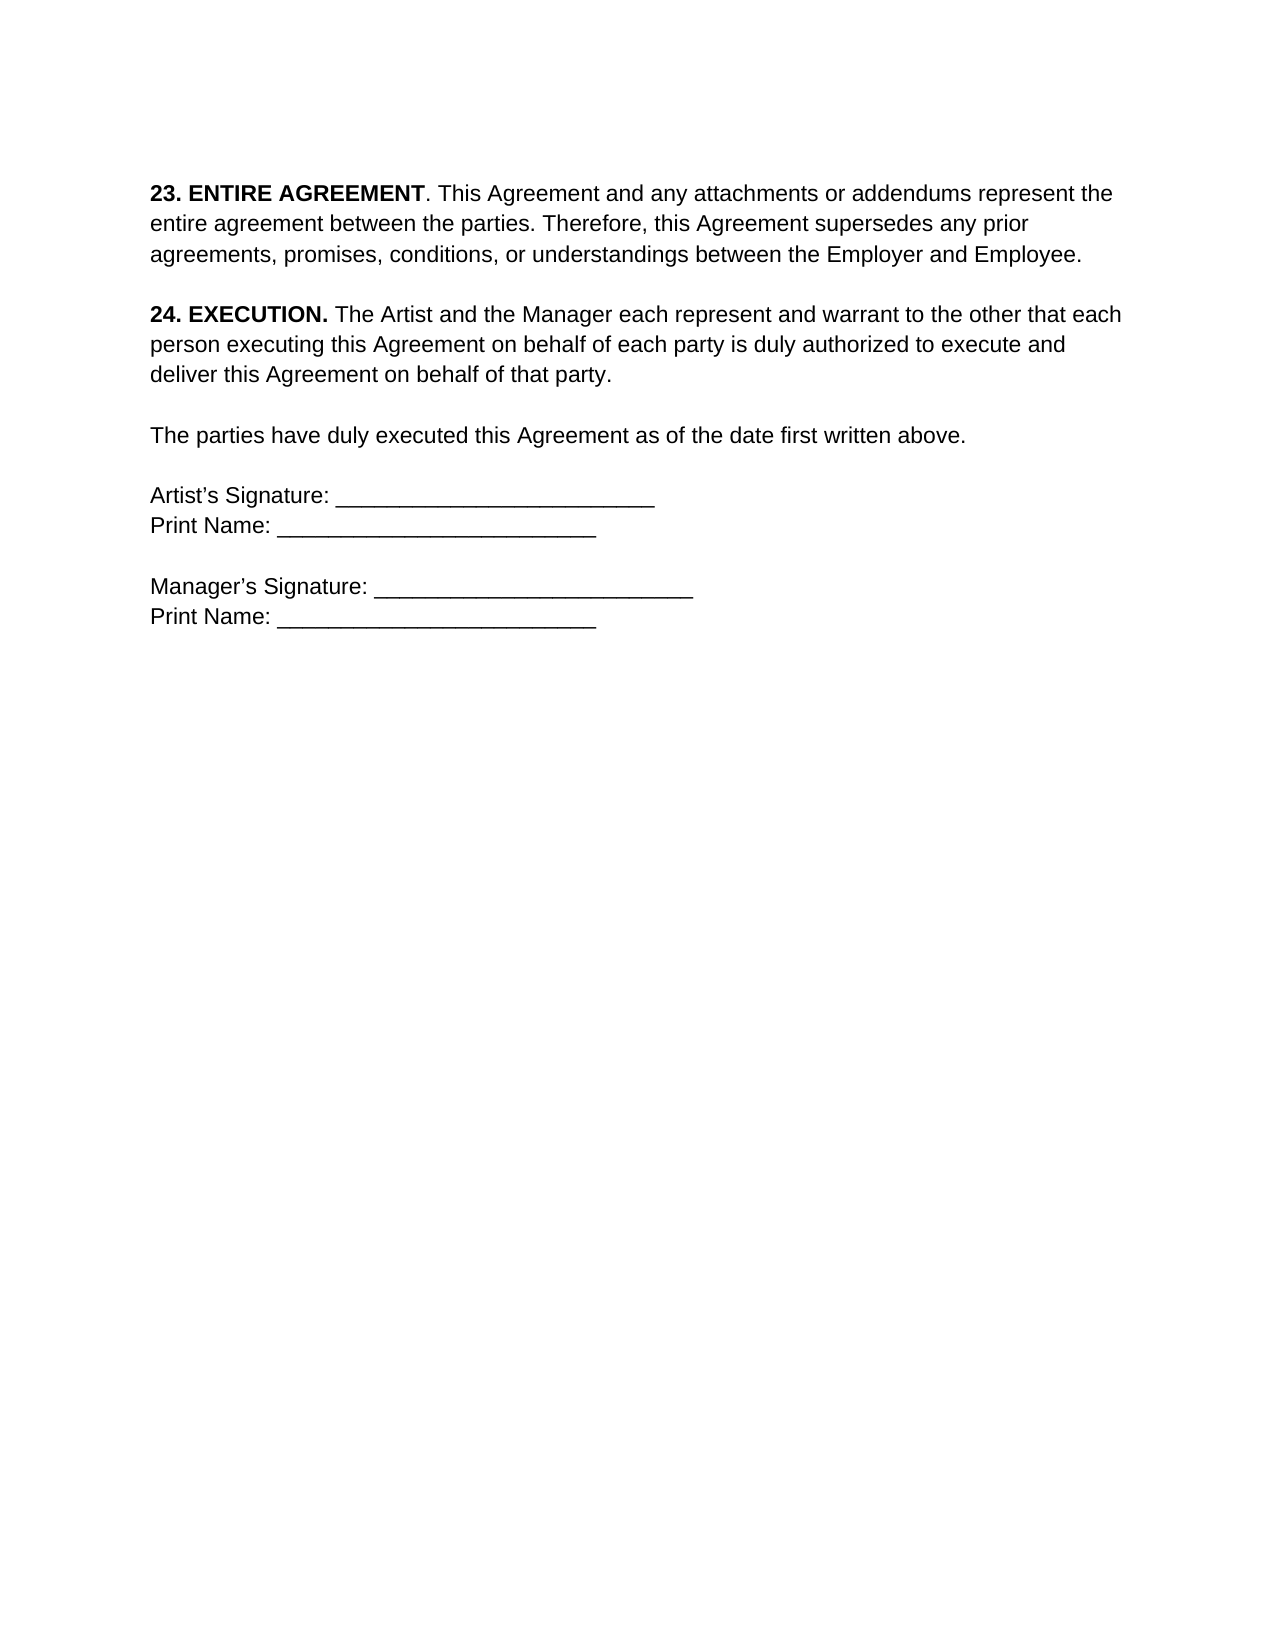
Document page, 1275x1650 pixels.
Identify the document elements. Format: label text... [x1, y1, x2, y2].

text Artist’s Signature: _________________________ [150, 482, 1125, 509]
text Manager’s Signature: _________________________ [150, 573, 1125, 599]
text 23. ENTIRE AGREEMENT. This Agreement and any attachments or addendums represent the entire agreement between the parties. Therefore, this Agreement supersedes any prior agreements, promises, conditions, or understandings between the Employer and Employee.​​ [150, 180, 1125, 267]
text Print Name: _________________________ [150, 512, 1125, 539]
text The parties have duly executed this Agreement as of the date first written above. [150, 422, 1125, 448]
text 24. EXECUTION. The Artist and the Manager each represent and warrant to the other that each person executing this Agreement on behalf of each party is duly authorized to execute and deliver this Agreement on behalf of that party. [150, 301, 1125, 388]
text Print Name: _________________________ [150, 603, 1125, 629]
